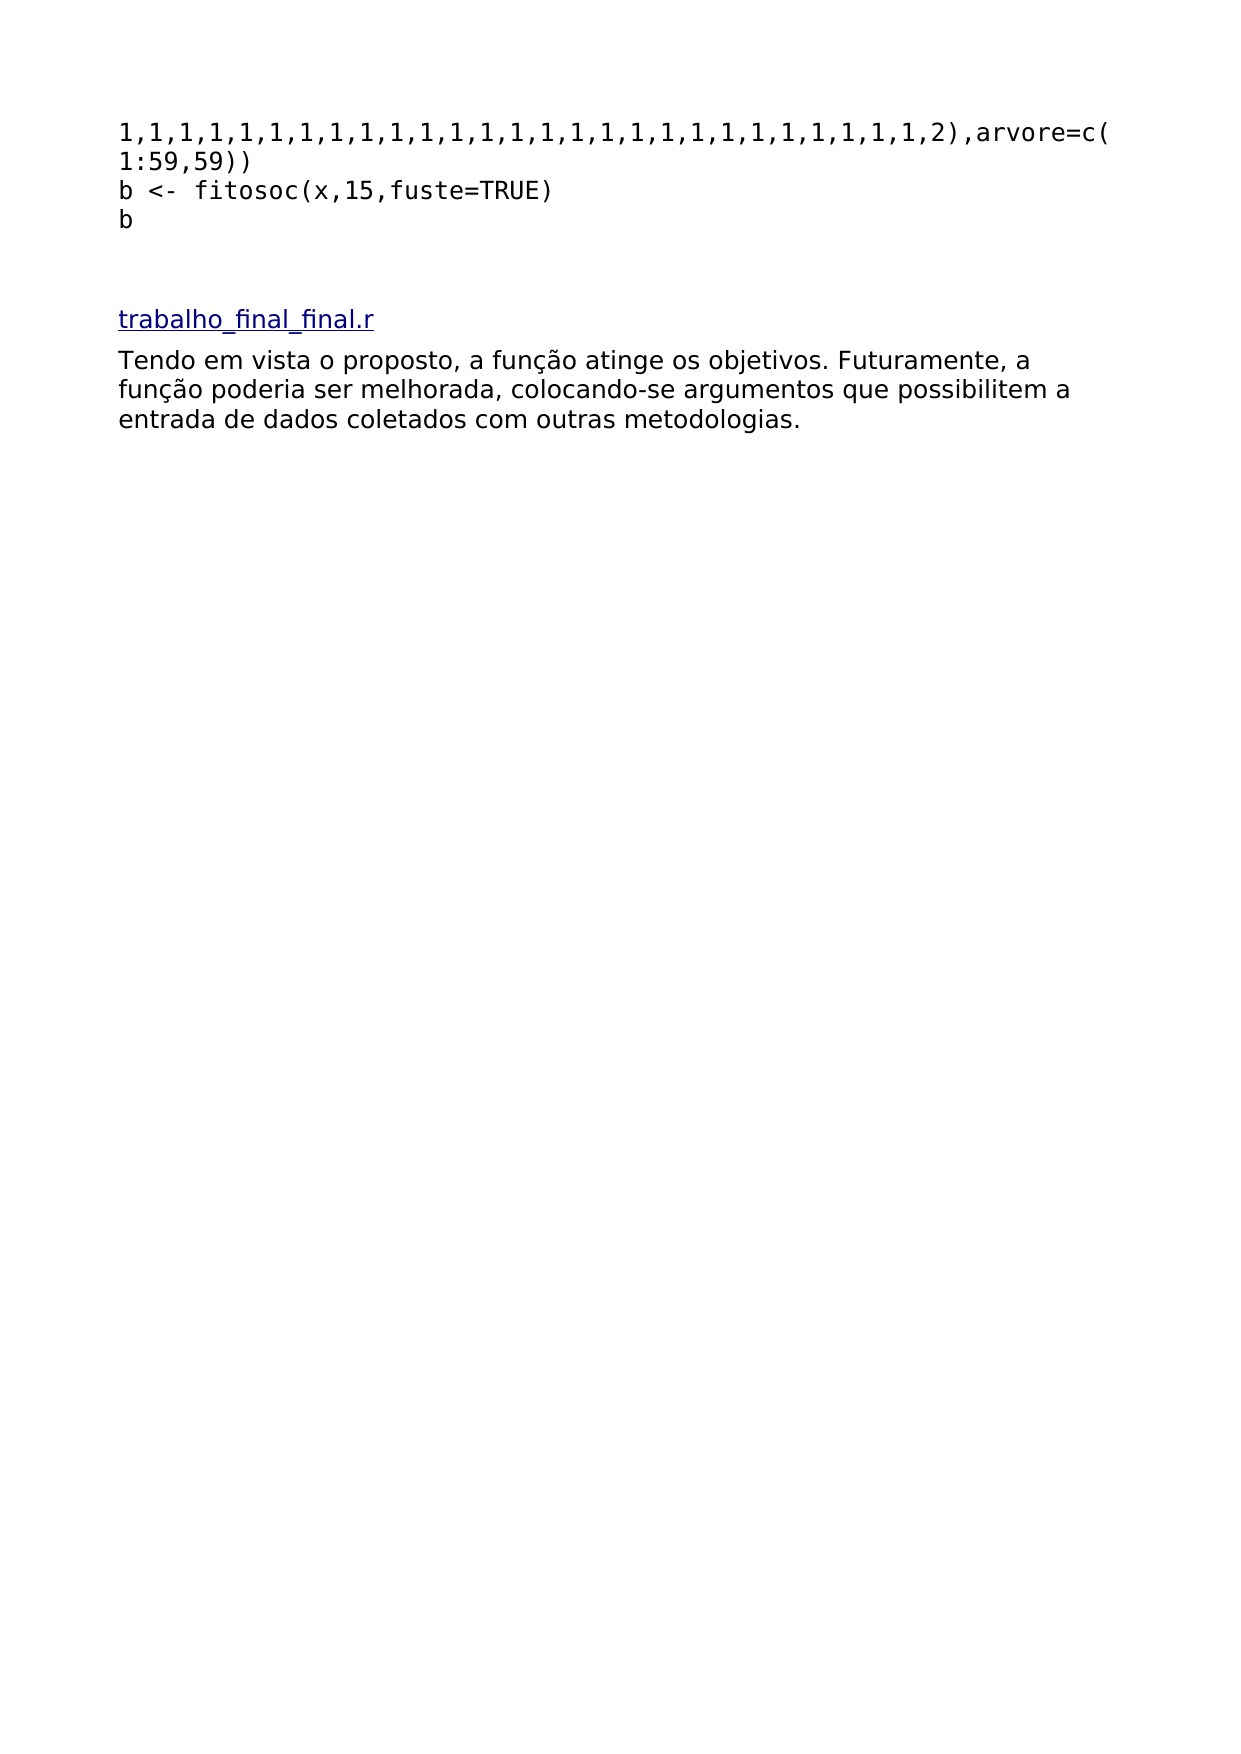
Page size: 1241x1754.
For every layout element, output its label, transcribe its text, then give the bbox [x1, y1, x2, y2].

text trabalho_final_final.r [118, 305, 1122, 334]
text Tendo em vista o proposto, a função atinge os objetivos. Futuramente, a função poderia ser melhorada, colocando-se argumentos que possibilitem a entrada de dados coletados com outras metodologias. [118, 347, 1122, 434]
text 1,1,1,1,1,1,1,1,1,1,1,1,1,1,1,1,1,1,1,1,1,1,1,1,1,1,1,2),arvore=c(1:59,59)) b <- fitosoc(x,15,fuste=TRUE) b [118, 118, 1122, 293]
